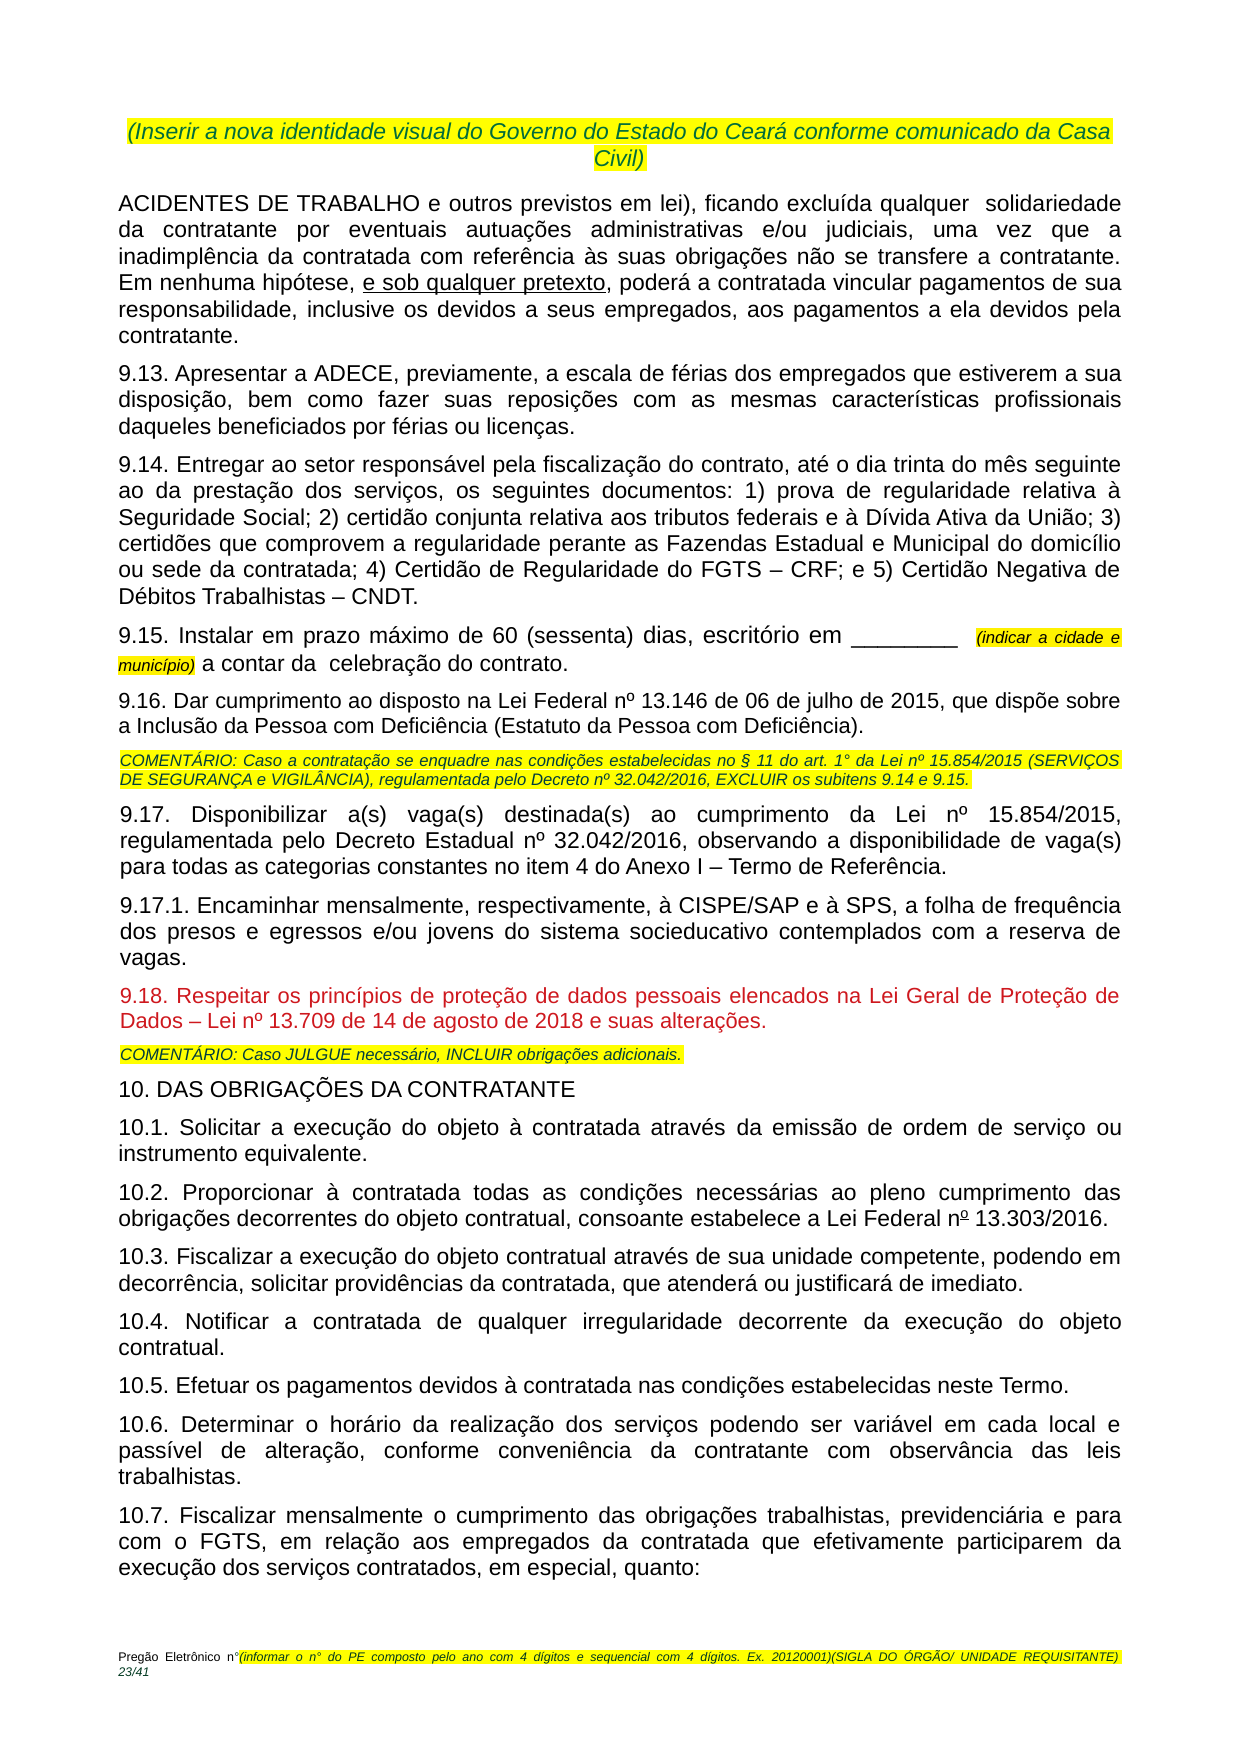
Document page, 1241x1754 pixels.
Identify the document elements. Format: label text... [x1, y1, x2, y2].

text 9.14. Entregar ao setor responsável pela fiscalização do contrato, até o dia trinta do mês seguinte ao da prestação dos serviços, os seguintes documentos: 1) prova de regularidade relativa à Seguridade Social; 2) certidão conjunta relativa aos tributos federais e à Dívida Ativa da União; 3) certidões que comprovem a regularidade perante as Fazendas Estadual e Municipal do domicílio ou sede da contratada; 4) Certidão de Regularidade do FGTS – CRF; e 5) Certidão Negativa de Débitos Trabalhistas – CNDT. [118, 451, 1122, 609]
text 9.17.1. Encaminhar mensalmente, respectivamente, à CISPE/SAP e à SPS, a folha de frequência dos presos e egressos e/ou jovens do sistema socieducativo contemplados com a reserva de vagas. [119, 892, 1122, 971]
text 10. DAS OBRIGAÇÕES DA CONTRATANTE [118, 1076, 1122, 1102]
text 9.16. Dar cumprimento ao disposto na Lei Federal nº 13.146 de 06 de julho de 2015, que dispõe sobre a Inclusão da Pessoa com Deficiência (Estatuto da Pessoa com Deficiência). [118, 688, 1122, 738]
text ACIDENTES DE TRABALHO e outros previstos em lei), ficando excluída qualquer solidariedade da contratante por eventuais autuações administrativas e/ou judiciais, uma vez que a inadimplência da contratada com referência às suas obrigações não se transfere a contratante. Em nenhuma hipótese, e sob qualquer pretexto, poderá a contratada vincular pagamentos de sua responsabilidade, inclusive os devidos a seus empregados, aos pagamentos a ela devidos pela contratante. [118, 190, 1122, 348]
text 10.5. Efetuar os pagamentos devidos à contratada nas condições estabelecidas neste Termo. [118, 1372, 1122, 1399]
text 10.7. Fiscalizar mensalmente o cumprimento das obrigações trabalhistas, previdenciária e para com o FGTS, em relação aos empregados da contratada que efetivamente participarem da execução dos serviços contratados, em especial, quanto: [118, 1502, 1122, 1581]
text 10.1. Solicitar a execução do objeto à contratada através da emissão de ordem de serviço ou instrumento equivalente. [118, 1114, 1122, 1167]
text 9.13. Apresentar a ADECE, previamente, a escala de férias dos empregados que estiverem a sua disposição, bem como fazer suas reposições com as mesmas características profissionais daqueles beneficiados por férias ou licenças. [118, 360, 1122, 439]
text COMENTÁRIO: Caso JULGUE necessário, INCLUIR obrigações adicionais. [120, 1045, 1122, 1064]
text 10.6. Determinar o horário da realização dos serviços podendo ser variável em cada local e passível de alteração, conforme conveniência da contratante com observância das leis trabalhistas. [118, 1411, 1122, 1490]
text 10.2. Proporcionar à contratada todas as condições necessárias ao pleno cumprimento das obrigações decorrentes do objeto contratual, consoante estabelece a Lei Federal no 13.303/2016. [118, 1179, 1122, 1231]
text 10.3. Fiscalizar a execução do objeto contratual através de sua unidade competente, podendo em decorrência, solicitar providências da contratada, que atenderá ou justificará de imediato. [118, 1243, 1122, 1296]
text 9.18. Respeitar os princípios de proteção de dados pessoais elencados na Lei Geral de Proteção de Dados – Lei nº 13.709 de 14 de agosto de 2018 e suas alterações. [119, 982, 1122, 1033]
text 9.15. Instalar em prazo máximo de 60 (sessenta) dias, escritório em ________ (indicar a cidade e município) a contar da celebração do contrato. [118, 621, 1122, 676]
text 9.17. Disponibilizar a(s) vaga(s) destinada(s) ao cumprimento da Lei nº 15.854/2015, regulamentada pelo Decreto Estadual nº 32.042/2016, observando a disponibilidade de vaga(s) para todas as categorias constantes no item 4 do Anexo I – Termo de Referência. [119, 801, 1122, 880]
text COMENTÁRIO: Caso a contratação se enquadre nas condições estabelecidas no § 11 do art. 1° da Lei nº 15.854/2015 (SERVIÇOS DE SEGURANÇA e VIGILÂNCIA), regulamentada pelo Decreto nº 32.042/2016, EXCLUIR os subitens 9.14 e 9.15. [119, 750, 1122, 789]
text 10.4. Notificar a contratada de qualquer irregularidade decorrente da execução do objeto contratual. [118, 1308, 1122, 1361]
